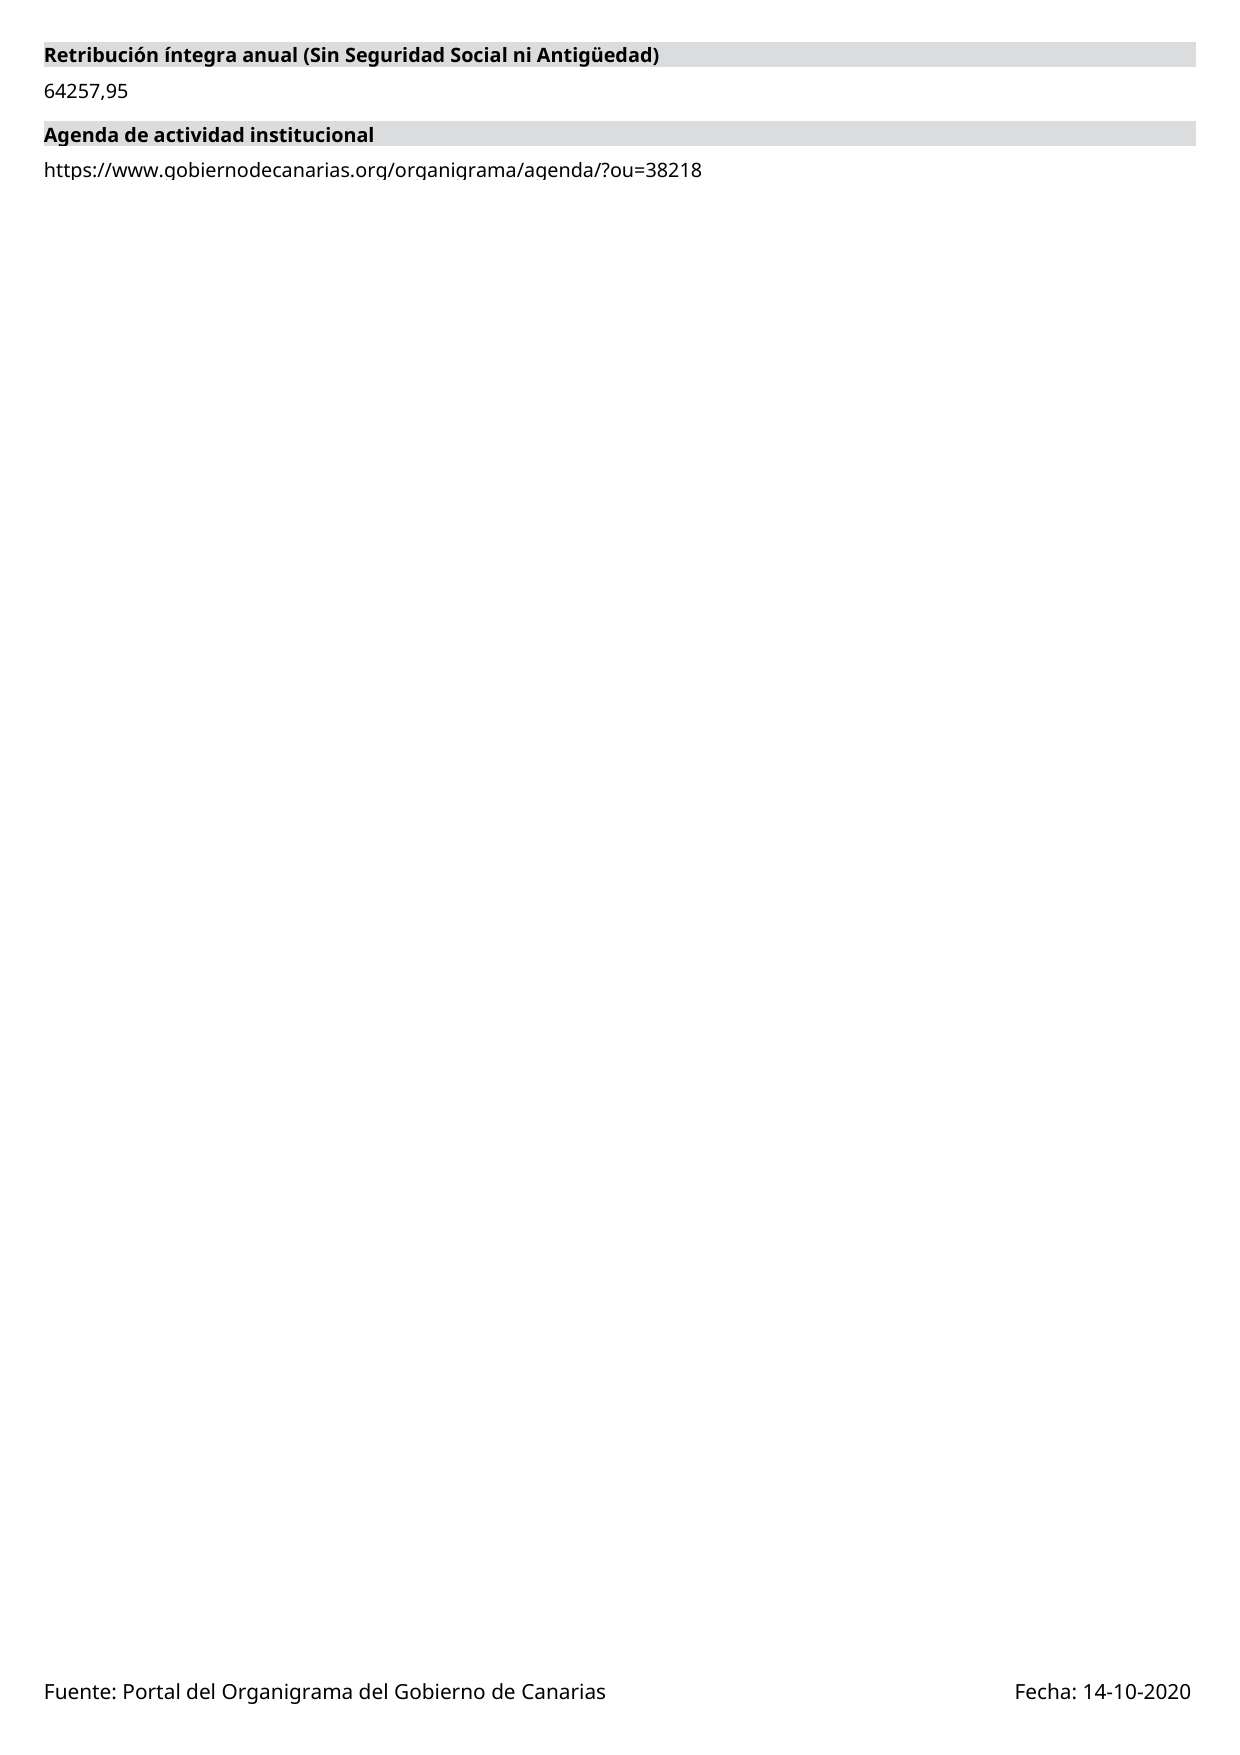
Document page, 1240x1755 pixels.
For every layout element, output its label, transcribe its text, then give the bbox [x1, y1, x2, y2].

table_cell [1196, 67, 1239, 121]
table_cell [1191, 1671, 1196, 1712]
table_header [44, 0, 747, 42]
table_cell [1196, 1671, 1239, 1712]
table_header [747, 0, 1191, 42]
table_cell [0, 121, 44, 146]
table_cell Fecha: 14-10-2020 [747, 1671, 1191, 1712]
table_cell [0, 200, 44, 1671]
table_cell [1196, 146, 1239, 200]
table_header [1196, 0, 1239, 42]
table_cell [1196, 121, 1239, 146]
table_cell [1196, 200, 1239, 1671]
table_header [0, 0, 44, 42]
table_cell https://www.gobiernodecanarias.org/organigrama/agenda/?ou=38218 [44, 146, 1196, 200]
table_cell [44, 200, 747, 1671]
table_header [1191, 0, 1196, 42]
table_cell Retribución íntegra anual (Sin Seguridad Social ni Antigüedad) [44, 42, 1196, 67]
table_cell [0, 1671, 44, 1712]
table_cell [747, 200, 1191, 1671]
table_cell [0, 67, 44, 121]
table_cell Agenda de actividad institucional [44, 121, 1196, 146]
table_cell [0, 42, 44, 67]
table_cell 64257,95 [44, 67, 1196, 121]
table_cell [0, 146, 44, 200]
table_cell Fuente: Portal del Organigrama del Gobierno de Canarias [44, 1671, 747, 1712]
table_cell [1191, 200, 1196, 1671]
table_cell [1196, 42, 1239, 67]
